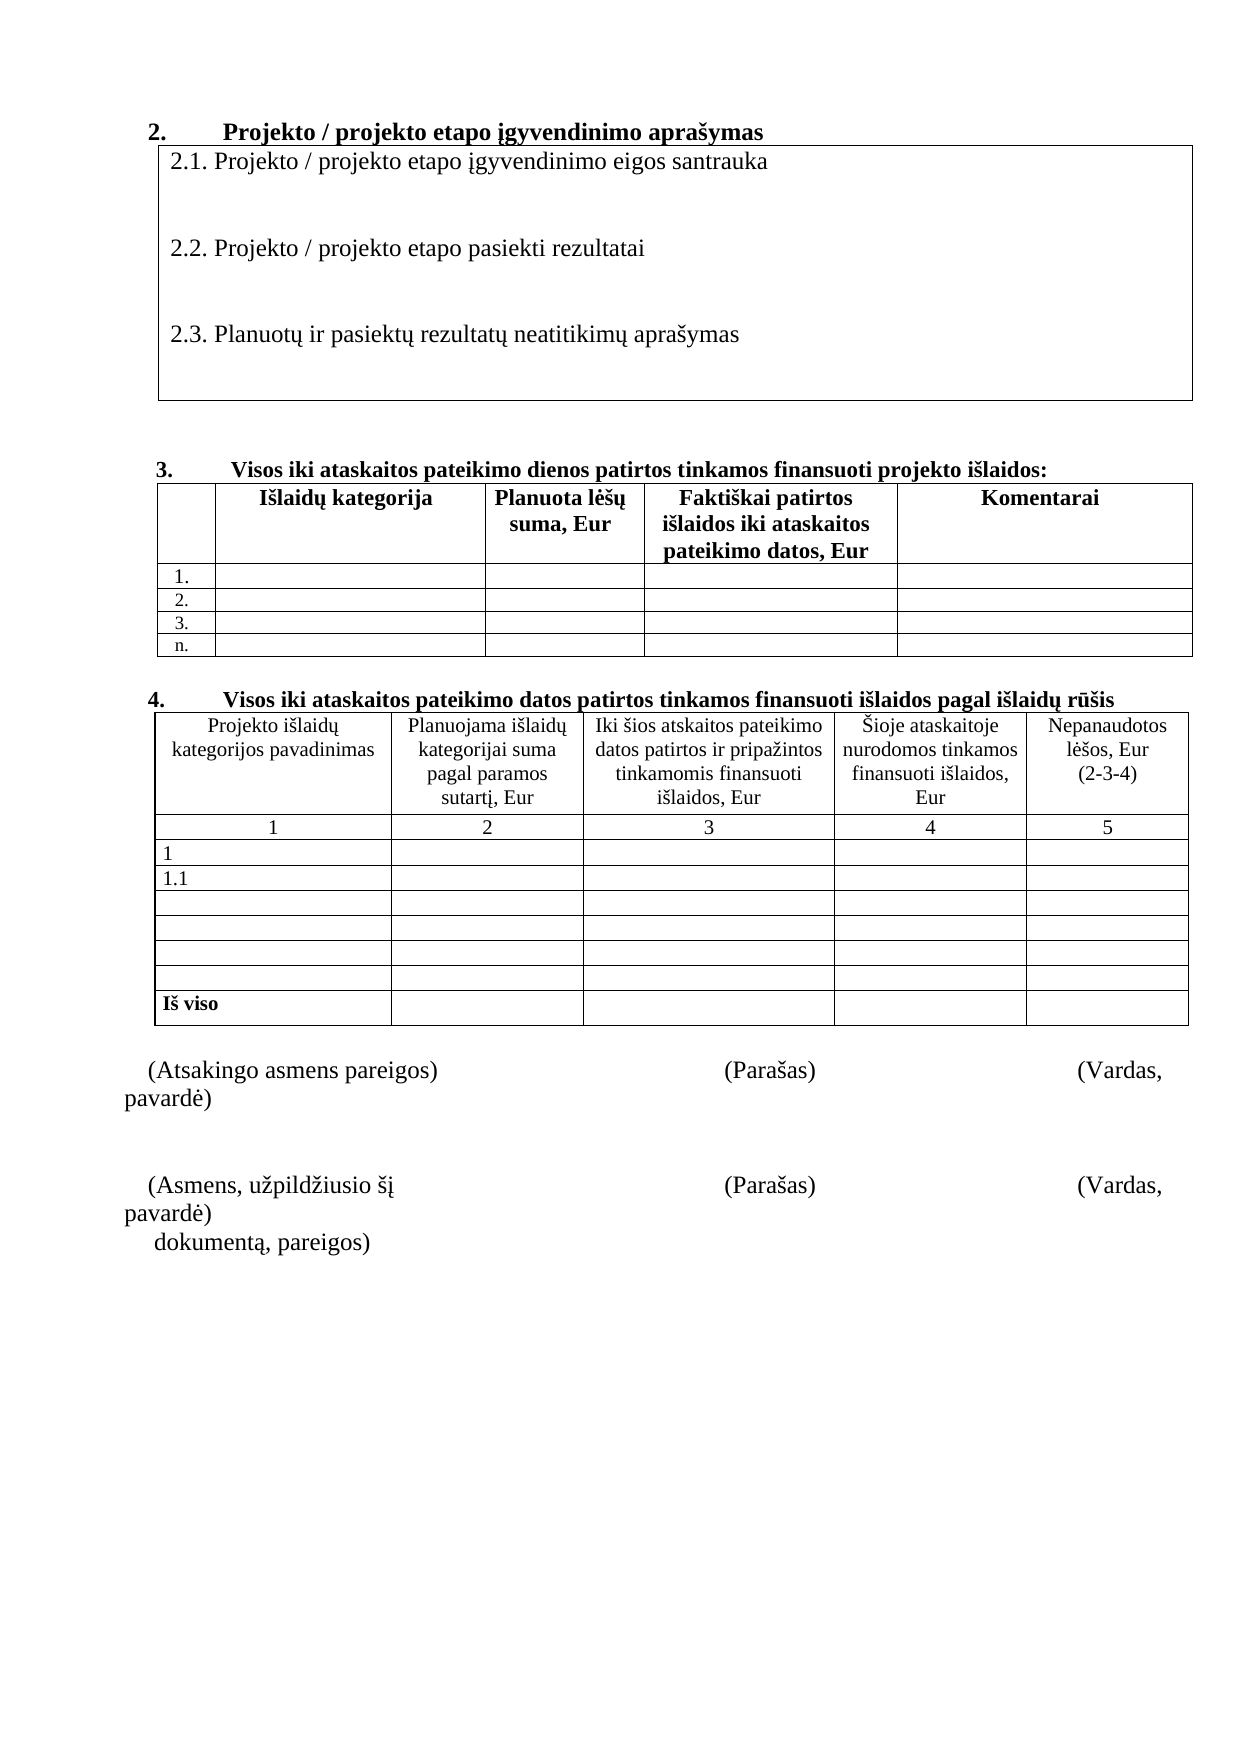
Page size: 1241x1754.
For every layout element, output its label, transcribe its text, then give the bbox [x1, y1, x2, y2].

table_cell [156, 916, 391, 940]
table_cell Iš viso [156, 991, 391, 1025]
table_cell [1027, 941, 1188, 965]
table_cell [584, 991, 834, 1025]
table_cell [835, 840, 1026, 864]
table_cell [584, 891, 834, 915]
table_cell [645, 612, 897, 633]
table_cell 1.1 [156, 866, 391, 889]
table_cell 2 [392, 815, 583, 839]
table_cell [1027, 966, 1188, 990]
text 4. Visos iki ataskaitos pateikimo datos patirtos tinkamos finansuoti išlaidos pagal išlaidų rūšis [148, 686, 1162, 712]
table_cell [584, 966, 834, 990]
table_cell [835, 941, 1026, 965]
table_cell [584, 866, 834, 889]
table_header Projekto išlaidų kategorijos pavadinimas [156, 713, 391, 814]
table_cell [392, 966, 583, 990]
table_cell [216, 564, 485, 588]
table_header 2.1. Projekto / projekto etapo įgyvendinimo eigos santrauka 2.2. Projekto / projekto etapo pasiekti rezultatai 2.3. Planuotų ir pasiektų rezultatų neatitikimų aprašymas [159, 146, 1192, 400]
table_cell [1027, 866, 1188, 889]
table_cell [392, 891, 583, 915]
text 2. Projekto / projekto etapo įgyvendinimo aprašymas [148, 117, 1162, 145]
table_cell [216, 589, 485, 611]
table_cell [392, 991, 583, 1025]
table_cell 2. [158, 589, 215, 611]
table_header Planuojama išlaidų kategorijai suma pagal paramos sutartį, Eur [392, 713, 583, 814]
table_header Iki šios atskaitos pateikimo datos patirtos ir pripažintos tinkamomis finansuoti išlaidos, Eur [584, 713, 834, 814]
table_cell [392, 866, 583, 889]
table_cell [1027, 991, 1188, 1025]
table_cell [216, 612, 485, 633]
table_cell 1 [156, 815, 391, 839]
table_cell [486, 612, 644, 633]
table_header Planuota lėšų suma, Eur [486, 484, 644, 563]
table_cell [898, 634, 1192, 656]
table_cell [835, 916, 1026, 940]
table_header Šioje ataskaitoje nurodomos tinkamos finansuoti išlaidos, Eur [835, 713, 1026, 814]
table_header Nepanaudotos lėšos, Eur (2-3-4) [1027, 713, 1188, 814]
table_cell [835, 991, 1026, 1025]
table_header Faktiškai patirtos išlaidos iki ataskaitos pateikimo datos, Eur [645, 484, 897, 563]
text dokumentą, pareigos) [124, 1227, 1162, 1256]
table_header Komentarai [898, 484, 1192, 563]
table_cell [584, 916, 834, 940]
table_cell 4 [835, 815, 1026, 839]
table_cell [835, 866, 1026, 889]
table_cell [156, 966, 391, 990]
table_cell [392, 916, 583, 940]
table_cell [486, 634, 644, 656]
table_header [158, 484, 215, 563]
table_cell 5 [1027, 815, 1188, 839]
table_cell [392, 840, 583, 864]
table_cell [1027, 891, 1188, 915]
table_cell [156, 941, 391, 965]
table_cell [486, 589, 644, 611]
table_cell [898, 612, 1192, 633]
table_cell 1. [158, 564, 215, 588]
table_header Išlaidų kategorija [216, 484, 485, 563]
table_cell [898, 564, 1192, 588]
table_cell [645, 634, 897, 656]
text (Asmens, užpildžiusio šį (Parašas) (Vardas, pavardė) [124, 1170, 1162, 1227]
table_cell [898, 589, 1192, 611]
table_cell n. [158, 634, 215, 656]
table_cell [584, 840, 834, 864]
table_cell 3. [158, 612, 215, 633]
table_cell [584, 941, 834, 965]
table_cell 1 [156, 840, 391, 864]
table_cell [392, 941, 583, 965]
table_cell [835, 891, 1026, 915]
table_cell [1027, 916, 1188, 940]
table_cell [1027, 840, 1188, 864]
table_cell 3 [584, 815, 834, 839]
text (Atsakingo asmens pareigos) (Parašas) (Vardas, pavardė) [124, 1055, 1162, 1112]
table_cell [645, 589, 897, 611]
table_cell [156, 891, 391, 915]
text 3. Visos iki ataskaitos pateikimo dienos patirtos tinkamos finansuoti projekto išlaidos: [156, 457, 1162, 483]
table_cell [645, 564, 897, 588]
table_cell [216, 634, 485, 656]
table_cell [486, 564, 644, 588]
table_cell [835, 966, 1026, 990]
